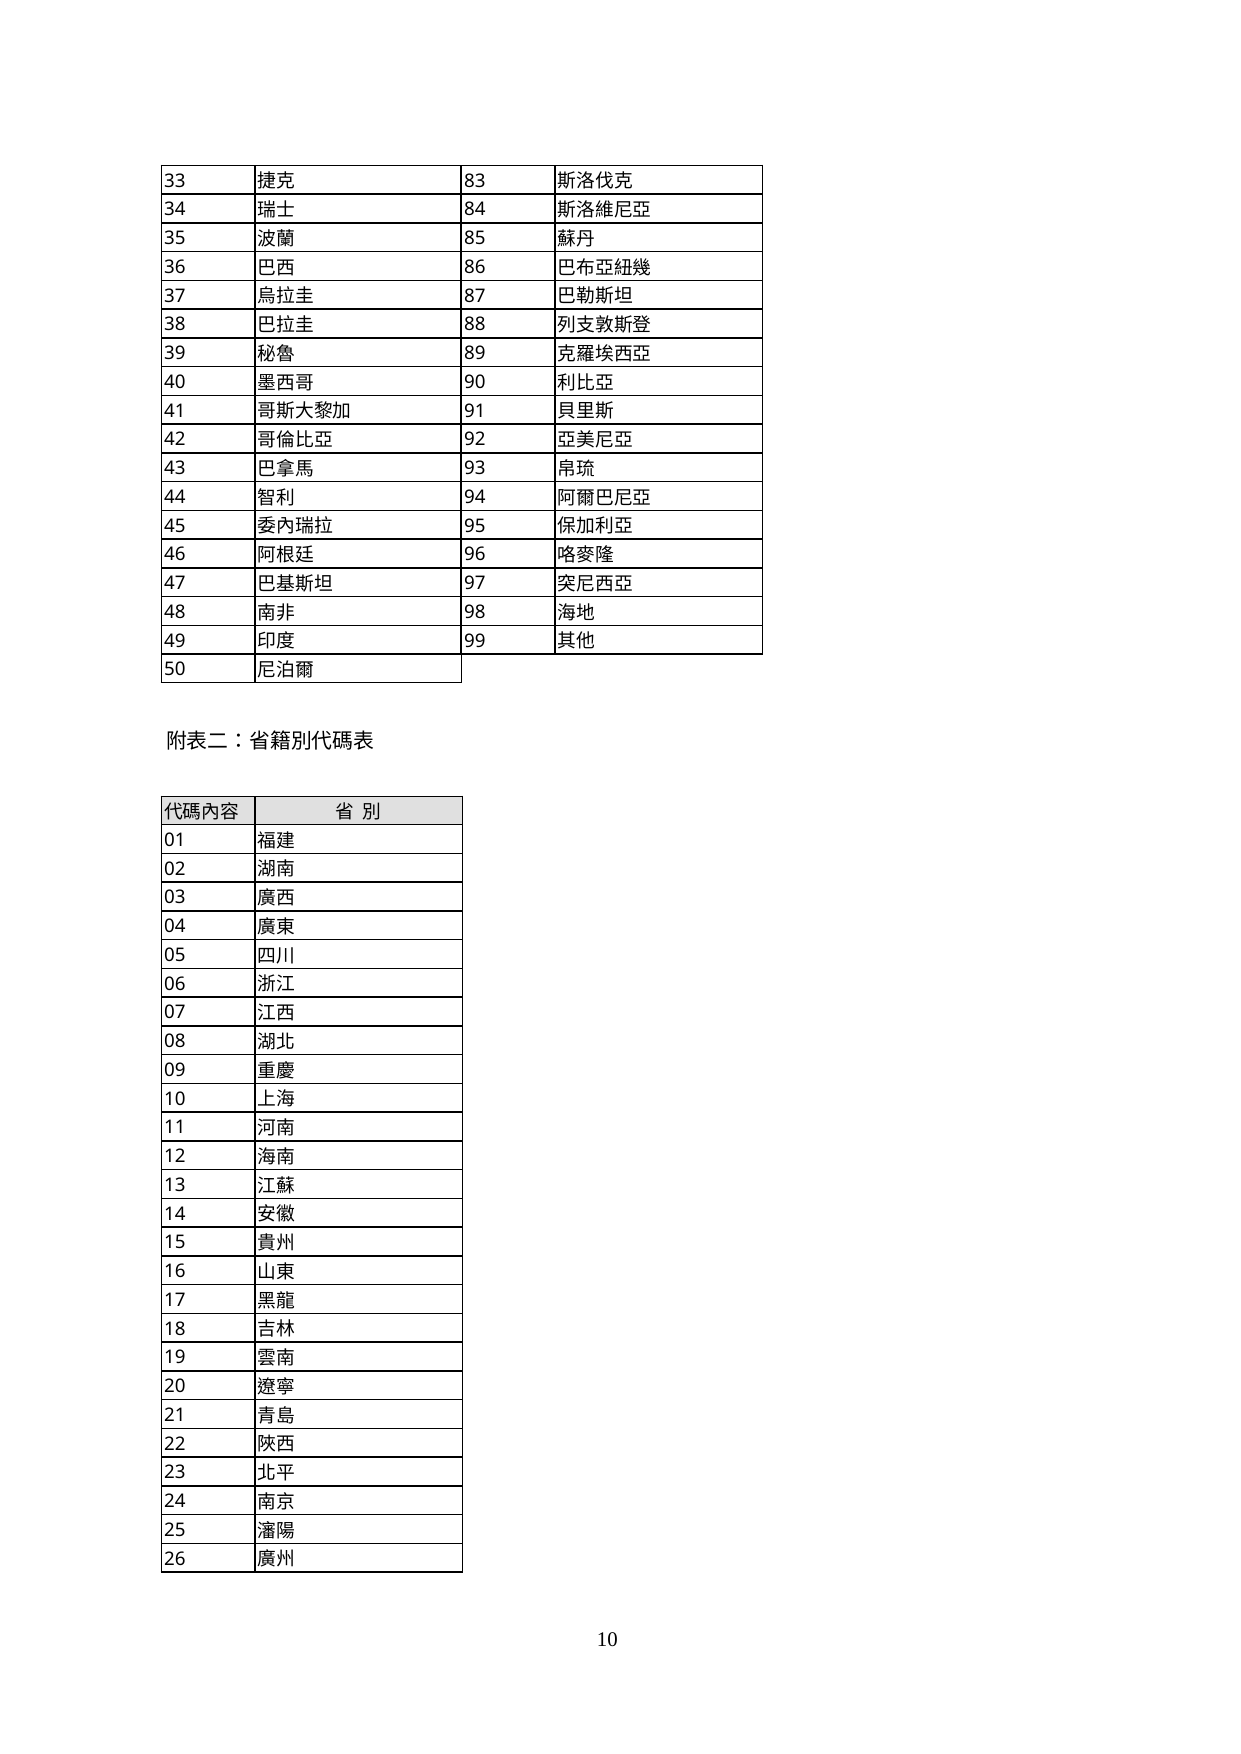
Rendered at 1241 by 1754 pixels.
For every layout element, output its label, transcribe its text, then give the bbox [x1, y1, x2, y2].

table_cell 利比亞 [556, 367, 762, 394]
table_cell 94 [462, 482, 554, 509]
table_cell 南京 [256, 1487, 462, 1514]
table_cell 41 [162, 396, 254, 423]
table_cell 95 [462, 511, 554, 538]
table_cell 捷克 [256, 166, 460, 193]
table_cell 45 [162, 511, 254, 538]
table_cell 44 [162, 482, 254, 509]
table_cell 04 [162, 912, 254, 939]
table_cell 42 [162, 425, 254, 452]
table_cell 江蘇 [256, 1170, 462, 1197]
table_cell 廣東 [256, 912, 462, 939]
table_cell 廣西 [256, 883, 462, 910]
table_cell 瀋陽 [256, 1515, 462, 1542]
table_cell 湖南 [256, 854, 462, 881]
table_cell 智利 [256, 482, 460, 509]
table_cell 蘇丹 [556, 224, 762, 251]
table_cell 47 [162, 569, 254, 596]
table_cell 四川 [256, 940, 462, 967]
table_cell 瑞士 [256, 195, 460, 222]
table_cell 13 [162, 1170, 254, 1197]
table_cell 14 [162, 1199, 254, 1226]
table_cell 列支敦斯登 [556, 310, 762, 337]
table_cell 哥斯大黎加 [256, 396, 460, 423]
table_cell 98 [462, 597, 554, 624]
table_cell 93 [462, 454, 554, 481]
table_cell 16 [162, 1257, 254, 1284]
table_cell 陜西 [256, 1429, 462, 1456]
table_cell 99 [462, 626, 554, 653]
table_cell 06 [162, 969, 254, 996]
text 附表二：省籍別代碼表 [124, 721, 1090, 758]
table_cell 波蘭 [256, 224, 460, 251]
table_cell 斯洛伐克 [556, 166, 762, 193]
table_cell 山東 [256, 1257, 462, 1284]
table_cell 19 [162, 1343, 254, 1370]
table_cell 南非 [256, 597, 460, 624]
table_cell 巴拉圭 [256, 310, 460, 337]
table_cell 37 [162, 281, 254, 308]
table_cell 巴勒斯坦 [556, 281, 762, 308]
table_cell 49 [162, 626, 254, 653]
table_cell 03 [162, 883, 254, 910]
table_cell 38 [162, 310, 254, 337]
table_cell 河南 [256, 1113, 462, 1140]
table_cell 88 [462, 310, 554, 337]
table_cell 18 [162, 1314, 254, 1341]
table_cell 阿爾巴尼亞 [556, 482, 762, 509]
table_cell 重慶 [256, 1055, 462, 1082]
table_cell 92 [462, 425, 554, 452]
table_cell 85 [462, 224, 554, 251]
table_cell 21 [162, 1400, 254, 1427]
table_cell 黑龍 [256, 1285, 462, 1312]
table_cell 08 [162, 1027, 254, 1054]
table_cell 89 [462, 339, 554, 366]
table_cell 烏拉圭 [256, 281, 460, 308]
table_cell 83 [462, 166, 554, 193]
table_cell 哥倫比亞 [256, 425, 460, 452]
table_cell 91 [462, 396, 554, 423]
table_cell 35 [162, 224, 254, 251]
table_cell 26 [162, 1544, 254, 1571]
table_cell 46 [162, 540, 254, 567]
table_cell 90 [462, 367, 554, 394]
table_cell 33 [162, 166, 254, 193]
table_cell 海地 [556, 597, 762, 624]
table_cell 克羅埃西亞 [556, 339, 762, 366]
table_cell 17 [162, 1285, 254, 1312]
table_cell 96 [462, 540, 554, 567]
table_cell [462, 655, 762, 682]
table_header 省 別 [256, 797, 462, 824]
table_cell 尼泊爾 [256, 655, 461, 682]
table_cell 印度 [256, 626, 460, 653]
table_cell 貝里斯 [556, 396, 762, 423]
table_cell 巴基斯坦 [256, 569, 460, 596]
table_cell 保加利亞 [556, 511, 762, 538]
table_cell 50 [162, 655, 254, 682]
table_cell 巴西 [256, 252, 460, 279]
table_cell 湖北 [256, 1027, 462, 1054]
table_cell 25 [162, 1515, 254, 1542]
table_cell 秘魯 [256, 339, 460, 366]
table_cell 22 [162, 1429, 254, 1456]
table_cell 北平 [256, 1458, 462, 1485]
table_cell 43 [162, 454, 254, 481]
table_cell 15 [162, 1228, 254, 1255]
table_cell 突尼西亞 [556, 569, 762, 596]
table_cell 其他 [556, 626, 762, 653]
table_cell 39 [162, 339, 254, 366]
table_cell 09 [162, 1055, 254, 1082]
table_cell 江西 [256, 998, 462, 1025]
table_cell 上海 [256, 1084, 462, 1111]
table_cell 巴拿馬 [256, 454, 460, 481]
table_cell 05 [162, 940, 254, 967]
table_cell 07 [162, 998, 254, 1025]
table_cell 86 [462, 252, 554, 279]
table_cell 34 [162, 195, 254, 222]
table_cell 吉林 [256, 1314, 462, 1341]
table_cell 委內瑞拉 [256, 511, 460, 538]
table_cell 雲南 [256, 1343, 462, 1370]
table_cell 阿根廷 [256, 540, 460, 567]
table_cell 48 [162, 597, 254, 624]
table_cell 廣州 [256, 1544, 462, 1571]
table_cell 咯麥隆 [556, 540, 762, 567]
table_cell 遼寧 [256, 1372, 462, 1399]
table_cell 巴布亞紐幾 [556, 252, 762, 279]
table_cell 23 [162, 1458, 254, 1485]
table_cell 84 [462, 195, 554, 222]
table_cell 24 [162, 1487, 254, 1514]
table_cell 36 [162, 252, 254, 279]
table_cell 帛琉 [556, 454, 762, 481]
table_cell 20 [162, 1372, 254, 1399]
table_cell 安徽 [256, 1199, 462, 1226]
table_cell 40 [162, 367, 254, 394]
table_header 代碼內容 [162, 797, 254, 824]
table_cell 貴州 [256, 1228, 462, 1255]
table_cell 12 [162, 1142, 254, 1169]
table_cell 02 [162, 854, 254, 881]
table_cell 青島 [256, 1400, 462, 1427]
table_cell 浙江 [256, 969, 462, 996]
table_cell 11 [162, 1113, 254, 1140]
table_cell 福建 [256, 825, 462, 852]
table_cell 10 [162, 1084, 254, 1111]
table_cell 墨西哥 [256, 367, 460, 394]
table_cell 海南 [256, 1142, 462, 1169]
table_cell 亞美尼亞 [556, 425, 762, 452]
table_cell 01 [162, 825, 254, 852]
table_cell 97 [462, 569, 554, 596]
table_cell 斯洛維尼亞 [556, 195, 762, 222]
table_cell 87 [462, 281, 554, 308]
